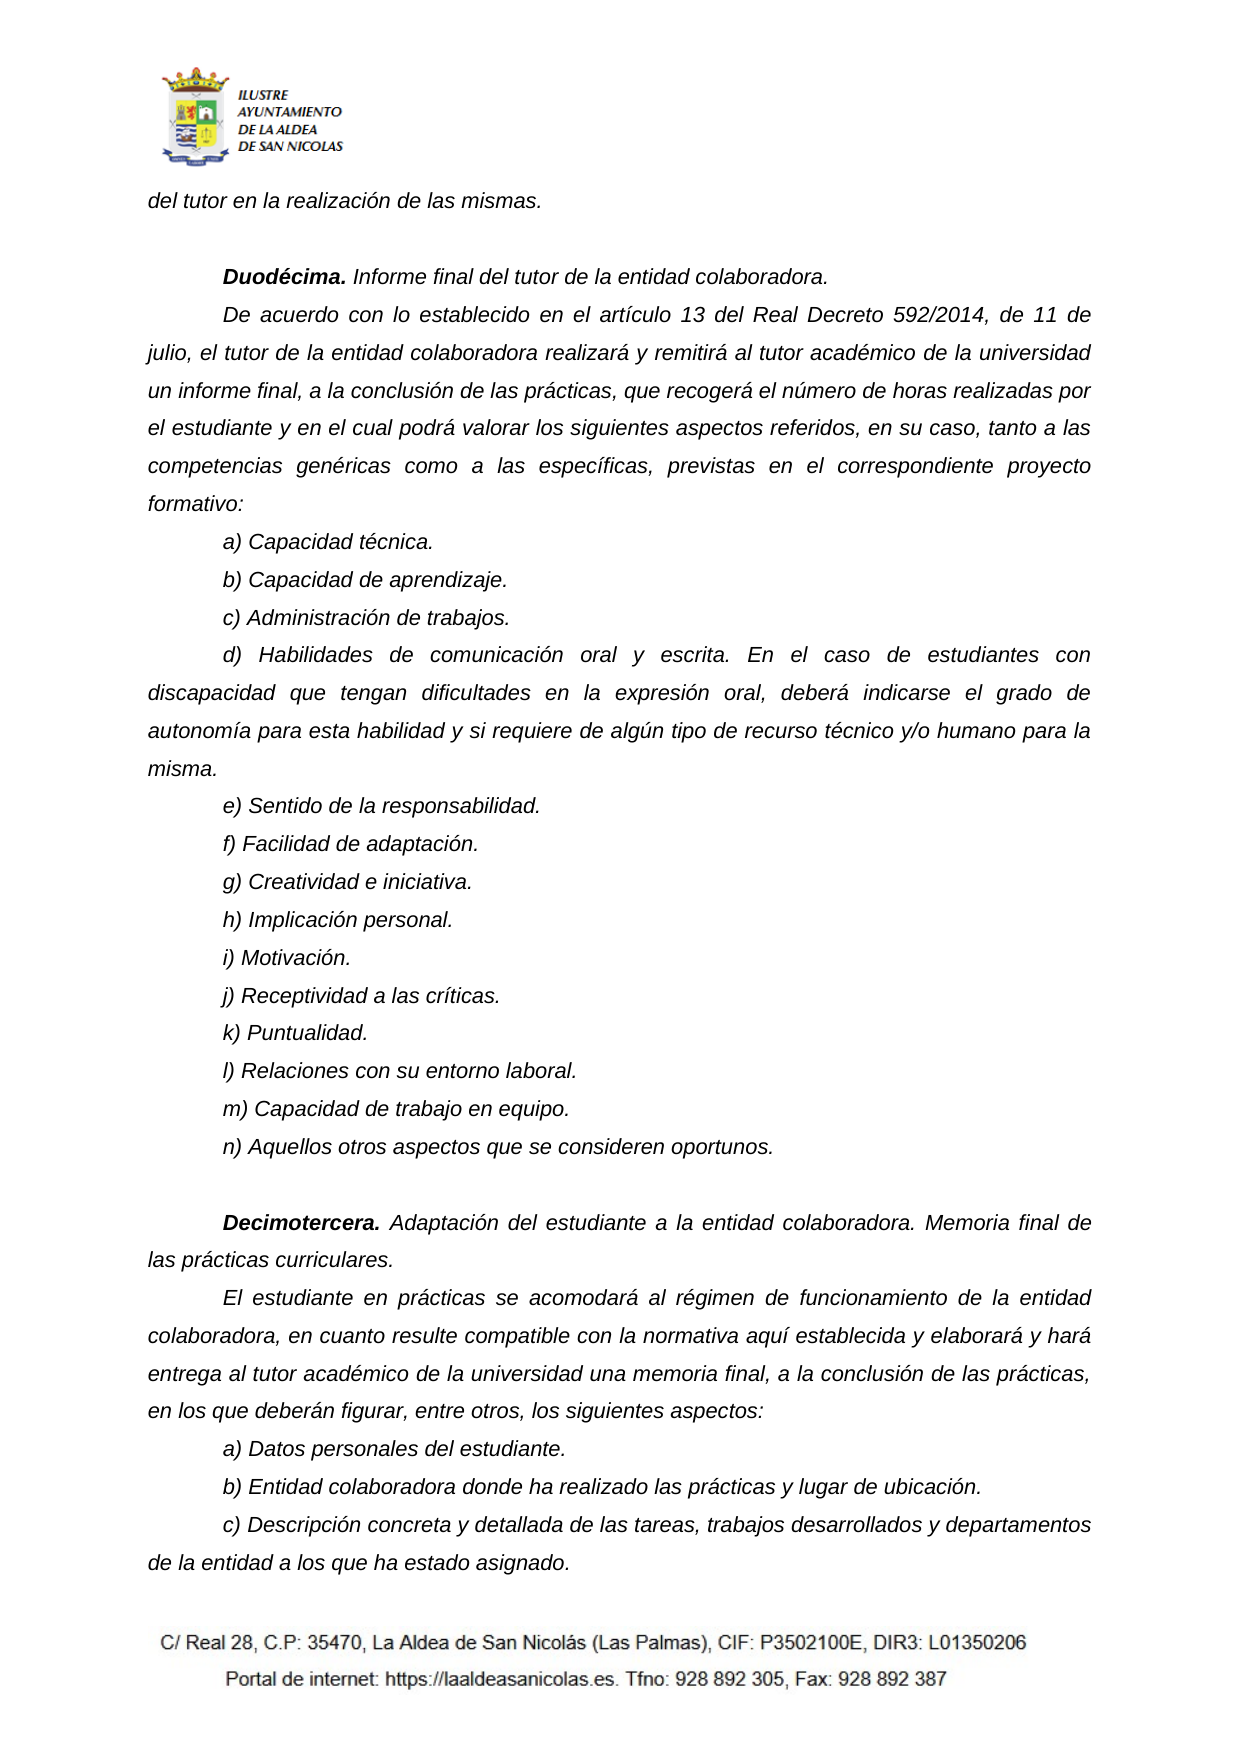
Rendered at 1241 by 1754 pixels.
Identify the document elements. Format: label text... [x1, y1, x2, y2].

text a) Datos personales del estudiante. [148, 1436, 1093, 1461]
text d) Habilidades de comunicación oral y escrita. En el caso de estudiantes con discapacidad que tengan dificultades en la expresión oral, deberá indicarse el grado de autonomía para esta habilidad y si requiere de algún tipo de recurso técnico y/o humano para la misma. [148, 642, 1093, 781]
text c) Administración de trabajos. [148, 604, 1093, 629]
text g) Creatividad e iniciativa. [148, 869, 1093, 894]
text Decimotercera. Adaptación del estudiante a la entidad colaboradora. Memoria final de las prácticas curriculares. [148, 1209, 1093, 1272]
text c) Descripción concreta y detallada de las tareas, trabajos desarrollados y departamentos de la entidad a los que ha estado asignado. [148, 1512, 1093, 1575]
text El estudiante en prácticas se acomodará al régimen de funcionamiento de la entidad colaboradora, en cuanto resulte compatible con la normativa aquí establecida y elaborará y hará entrega al tutor académico de la universidad una memoria final, a la conclusión de las prácticas, en los que deberán figurar, entre otros, los siguientes aspectos: [148, 1285, 1093, 1424]
text m) Capacidad de trabajo en equipo. [148, 1096, 1093, 1121]
text b) Capacidad de aprendizaje. [148, 567, 1093, 592]
text l) Relaciones con su entorno laboral. [148, 1058, 1093, 1083]
text De acuerdo con lo establecido en el artículo 13 del Real Decreto 592/2014, de 11 de julio, el tutor de la entidad colaboradora realizará y remitirá al tutor académico de la universidad un informe final, a la conclusión de las prácticas, que recogerá el número de horas realizadas por el estudiante y en el cual podrá valorar los siguientes aspectos referidos, en su caso, tanto a las competencias genéricas como a las específicas, previstas en el correspondiente proyecto formativo: [148, 302, 1093, 516]
text b) Entidad colaboradora donde ha realizado las prácticas y lugar de ubicación. [148, 1474, 1093, 1499]
text Duodécima. Informe final del tutor de la entidad colaboradora. [148, 264, 1093, 289]
text h) Implicación personal. [148, 907, 1093, 932]
text i) Motivación. [148, 945, 1093, 970]
text n) Aquellos otros aspectos que se consideren oportunos. [148, 1134, 1093, 1159]
text j) Receptividad a las críticas. [148, 982, 1093, 1008]
text del tutor en la realización de las mismas. [148, 188, 1093, 214]
text f) Facilidad de adaptación. [148, 831, 1093, 856]
text k) Puntualidad. [148, 1020, 1093, 1046]
picture [148, 59, 359, 174]
text a) Capacidad técnica. [148, 529, 1093, 554]
picture [148, 1626, 1033, 1695]
text e) Sentido de la responsabilidad. [148, 793, 1093, 819]
